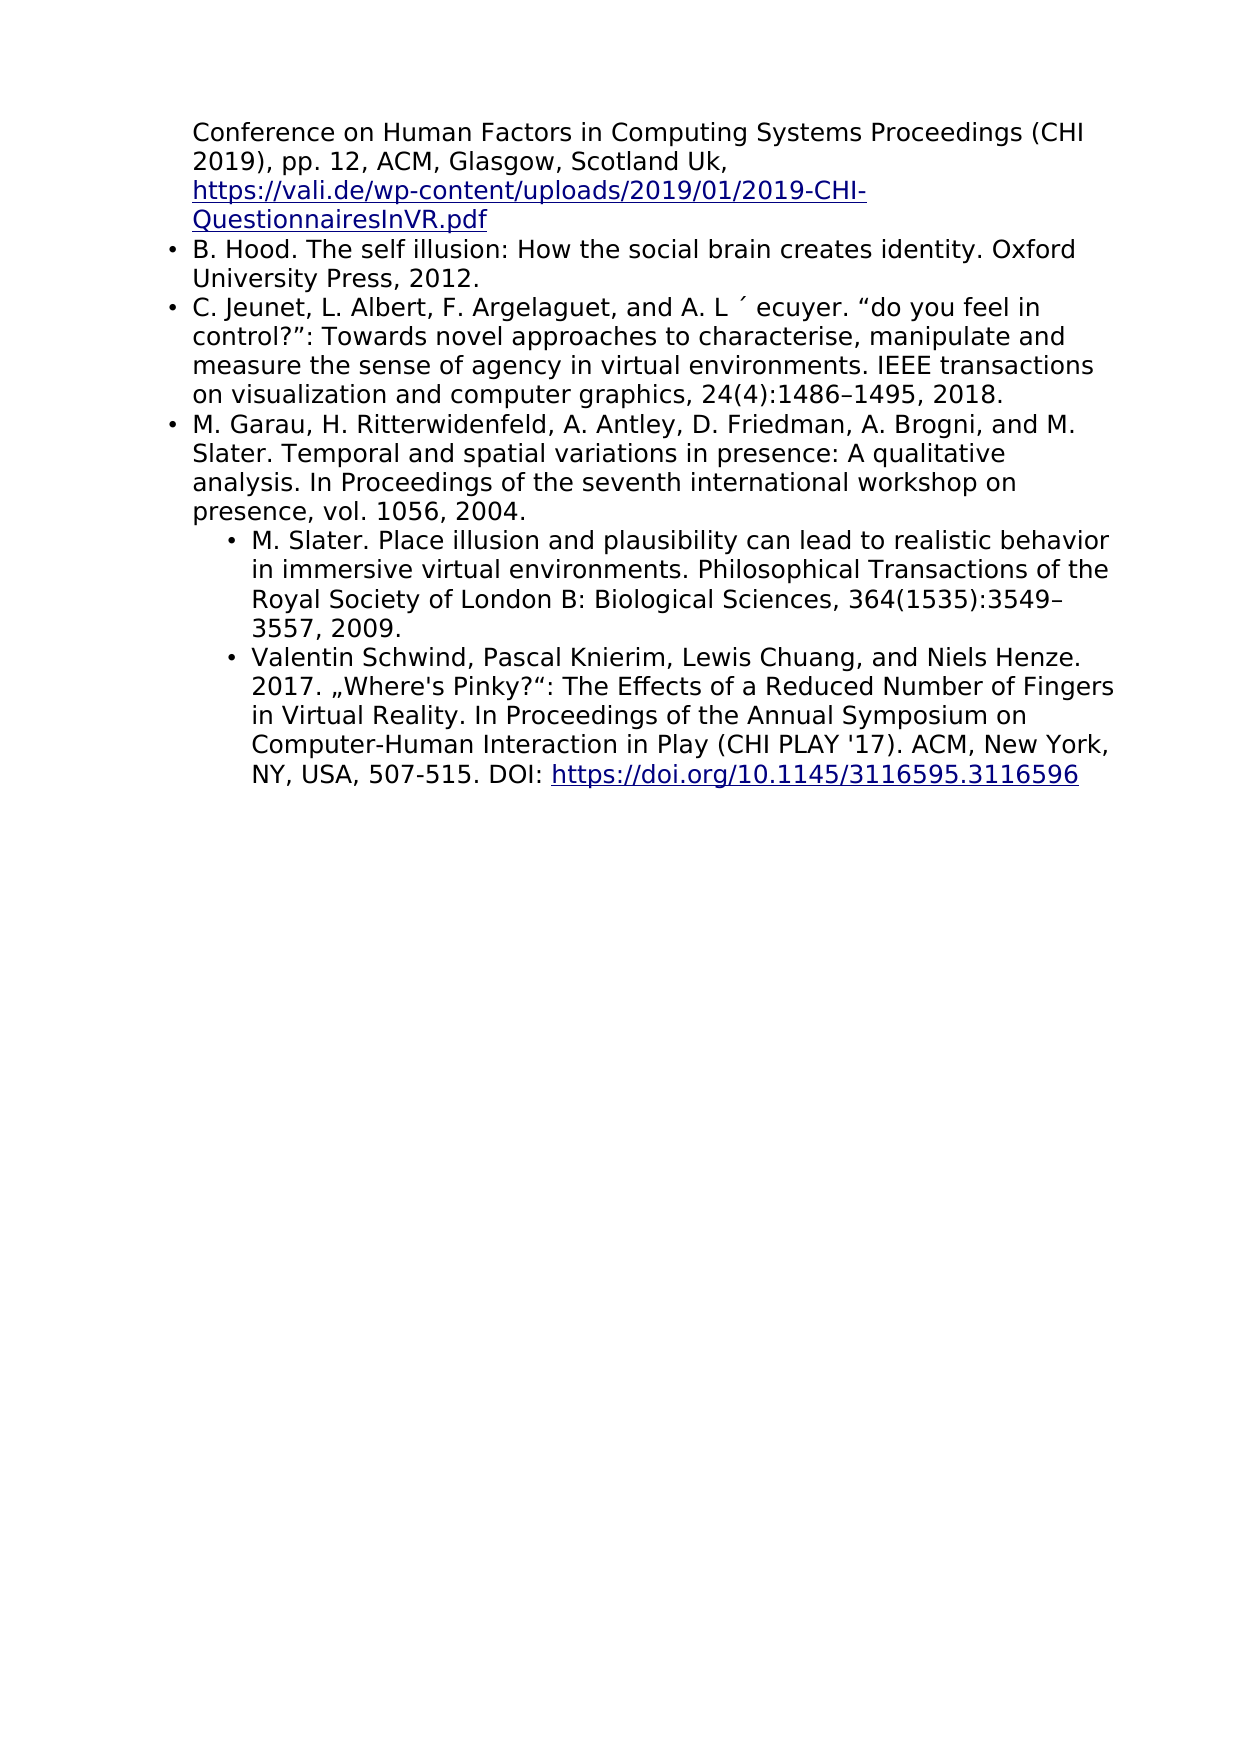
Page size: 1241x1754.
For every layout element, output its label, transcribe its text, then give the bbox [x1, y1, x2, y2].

list Valentin Schwind, Pascal Knierim, Lewis Chuang, and Niels Henze. 2017. „Where's Pinky?“: The Effects of a Reduced Number of Fingers in Virtual Reality. In Proceedings of the Annual Symposium on Computer-Human Interaction in Play (CHI PLAY '17). ACM, New York, NY, USA, 507-515. DOI: https://doi.org/10.1145/3116595.3116596 [236, 643, 1122, 789]
list B. Hood. The self illusion: How the social brain creates identity. Oxford University Press, 2012. [177, 235, 1122, 293]
list M. Slater. Place illusion and plausibility can lead to realistic behavior in immersive virtual environments. Philosophical Transactions of the Royal Society of London B: Biological Sciences, 364(1535):3549–3557, 2009. [236, 526, 1122, 643]
list C. Jeunet, L. Albert, F. Argelaguet, and A. L ´ ecuyer. “do you feel in control?”: Towards novel approaches to characterise, manipulate and measure the sense of agency in virtual environments. IEEE transactions on visualization and computer graphics, 24(4):1486–1495, 2018. [177, 293, 1122, 410]
list M. Garau, H. Ritterwidenfeld, A. Antley, D. Friedman, A. Brogni, and M. Slater. Temporal and spatial variations in presence: A qualitative analysis. In Proceedings of the seventh international workshop on presence, vol. 1056, 2004. [177, 410, 1122, 526]
list Conference on Human Factors in Computing Systems Proceedings (CHI 2019), pp. 12, ACM, Glasgow, Scotland Uk, https://vali.de/wp-content/uploads/2019/01/2019-CHI-QuestionnairesInVR.pdf [177, 118, 1122, 235]
